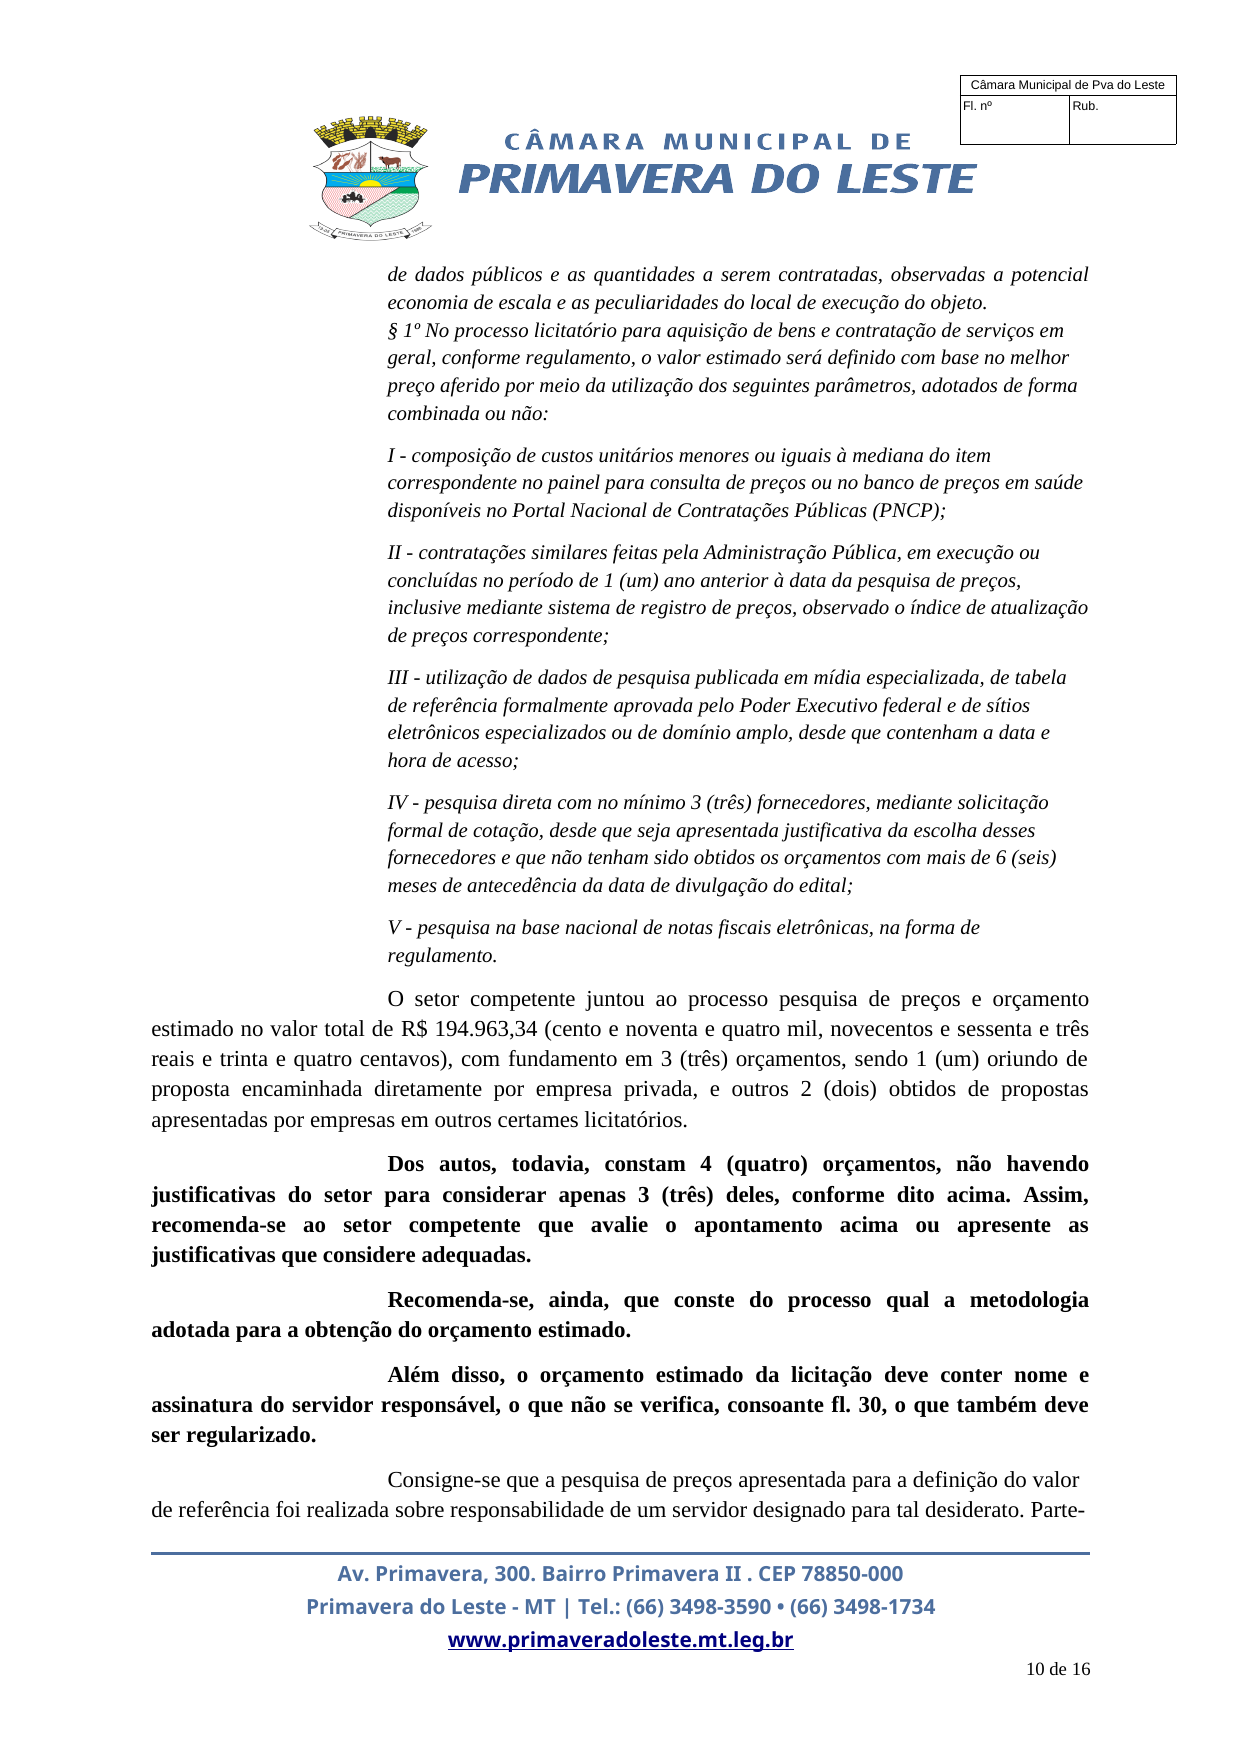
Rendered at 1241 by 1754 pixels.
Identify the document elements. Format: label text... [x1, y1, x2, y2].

text III - utilização de dados de pesquisa publicada em mídia especializada, de tabela de referência formalmente aprovada pelo Poder Executivo federal e de sítios eletrônicos especializados ou de domínio amplo, desde que contenham a data e hora de acesso; [387, 665, 1090, 772]
text IV - pesquisa direta com no mínimo 3 (três) fornecedores, mediante solicitação formal de cotação, desde que seja apresentada justificativa da escolha desses fornecedores e que não tenham sido obtidos os orçamentos com mais de 6 (seis) meses de antecedência da data de divulgação do edital; [387, 790, 1090, 897]
text V - pesquisa na base nacional de notas fiscais eletrônicas, na forma de regulamento. [387, 915, 1090, 967]
text Consigne-se que a pesquisa de preços apresentada para a definição do valor de referência foi realizada sobre responsabilidade de um servidor designado para tal desiderato. Parte- [151, 1466, 1090, 1523]
text § 1º No processo licitatório para aquisição de bens e contratação de serviços em geral, conforme regulamento, o valor estimado será definido com base no melhor preço aferido por meio da utilização dos seguintes parâmetros, adotados de forma combinada ou não: [387, 318, 1090, 424]
text I - composição de custos unitários menores ou iguais à mediana do item correspondente no painel para consulta de preços ou no banco de preços em saúde disponíveis no Portal Nacional de Contratações Públicas (PNCP); [387, 443, 1090, 522]
picture [1070, 108, 1115, 144]
text de dados públicos e as quantidades a serem contratadas, observadas a potencial economia de escala e as peculiaridades do local de execução do objeto. [387, 258, 1090, 314]
text II - contratações similares feitas pela Administração Pública, em execução ou concluídas no período de 1 (um) ano anterior à data da pesquisa de preços, inclusive mediante sistema de registro de preços, observado o índice de atualização de preços correspondente; [387, 540, 1090, 647]
picture [961, 108, 1069, 144]
text O setor competente juntou ao processo pesquisa de preços e orçamento estimado no valor total de R$ 194.963,34 (cento e noventa e quatro mil, novecentos e sessenta e três reais e trinta e quatro centavos), com fundamento em 3 (três) orçamentos, sendo 1 (um) oriundo de proposta encaminhada diretamente por empresa privada, e outros 2 (dois) obtidos de propostas apresentadas por empresas em outros certames licitatórios. [151, 985, 1090, 1132]
text Dos autos, todavia, constam 4 (quatro) orçamentos, não havendo justificativas do setor para considerar apenas 3 (três) deles, conforme dito acima. Assim, recomenda-se ao setor competente que avalie o apontamento acima ou apresente as justificativas que considere adequadas. [151, 1150, 1090, 1267]
text Além disso, o orçamento estimado da licitação deve conter nome e assinatura do servidor responsável, o que não se verifica, consoante fl. 30, o que também deve ser regularizado. [151, 1361, 1090, 1448]
picture [140, 108, 1115, 250]
text Recomenda-se, ainda, que conste do processo qual a metodologia adotada para a obtenção do orçamento estimado. [151, 1286, 1090, 1342]
